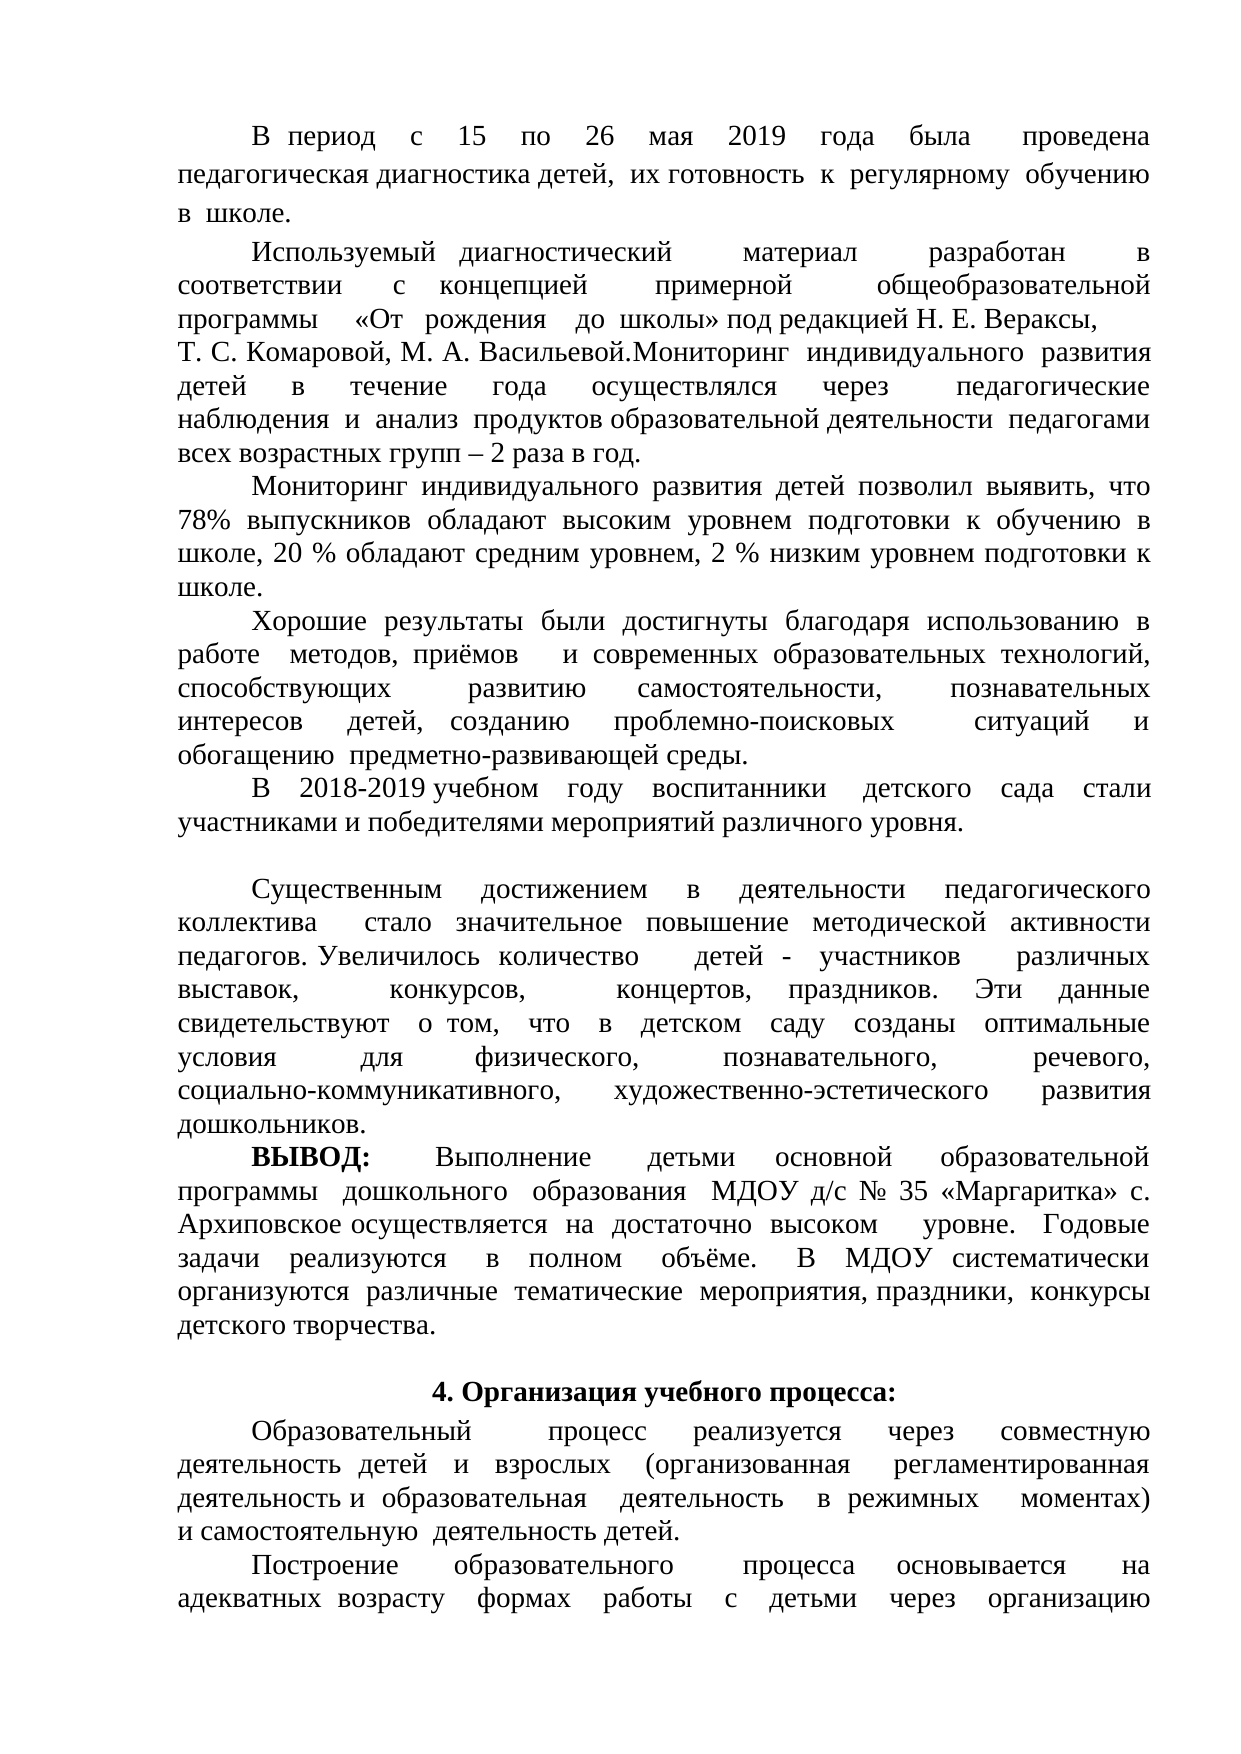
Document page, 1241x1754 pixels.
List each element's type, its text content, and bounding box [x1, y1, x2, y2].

text 4. Организация учебного процесса: [177, 1374, 1152, 1408]
text Существенным достижением в деятельности педагогического коллектива стало значительное повышение методической активности педагогов. Увеличилось количество детей - участников различных выставок, конкурсов, концертов, праздников. Эти данные свидетельствуют о том, что в детском саду созданы оптимальные условия для физического, познавательного, речевого, социально-коммуникативного, художественно-эстетического развития дошкольников. [177, 871, 1152, 1139]
text В 2018-2019 учебном году воспитанники детского сада стали участниками и победителями мероприятий различного уровня. [177, 770, 1152, 837]
text ВЫВОД: Выполнение детьми основной образовательной программы дошкольного образования МДОУ д/с № 35 «Маргаритка» с. Архиповское осуществляется на достаточно высоком уровне. Годовые задачи реализуются в полном объёме. В МДОУ систематически организуются различные тематические мероприятия, праздники, конкурсы детского творчества. [177, 1139, 1152, 1341]
text Образовательный процесс реализуется через совместную деятельность детей и взрослых (организованная регламентированная деятельность и образовательная деятельность в режимных моментах) и самостоятельную деятельность детей. [177, 1413, 1152, 1547]
text Построение образовательного процесса основывается на адекватных возрасту формах работы с детьми через организацию [177, 1547, 1152, 1614]
text В период с 15 по 26 мая 2019 года была проведена педагогическая диагностика детей, их готовность к регулярному обучению в школе. [177, 118, 1152, 229]
text Хорошие результаты были достигнуты благодаря использованию в работе методов, приёмов и современных образовательных технологий, способствующих развитию самостоятельности, познавательных интересов детей, созданию проблемно-поисковых ситуаций и обогащению предметно-развивающей среды. [177, 603, 1152, 770]
text Т. С. Комаровой, М. А. Васильевой.Мониторинг индивидуального развития детей в течение года осуществлялся через педагогические наблюдения и анализ продуктов образовательной деятельности педагогами всех возрастных групп – 2 раза в год. [177, 334, 1152, 468]
text Используемый диагностический материал разработан в соответствии с концепцией примерной общеобразовательной программы «От рождения до школы» под редакцией Н. Е. Вераксы, [177, 234, 1152, 334]
text Мониторинг индивидуального развития детей позволил выявить, что 78% выпускников обладают высоким уровнем подготовки к обучению в школе, 20 % обладают средним уровнем, 2 % низким уровнем подготовки к школе. [177, 468, 1152, 603]
